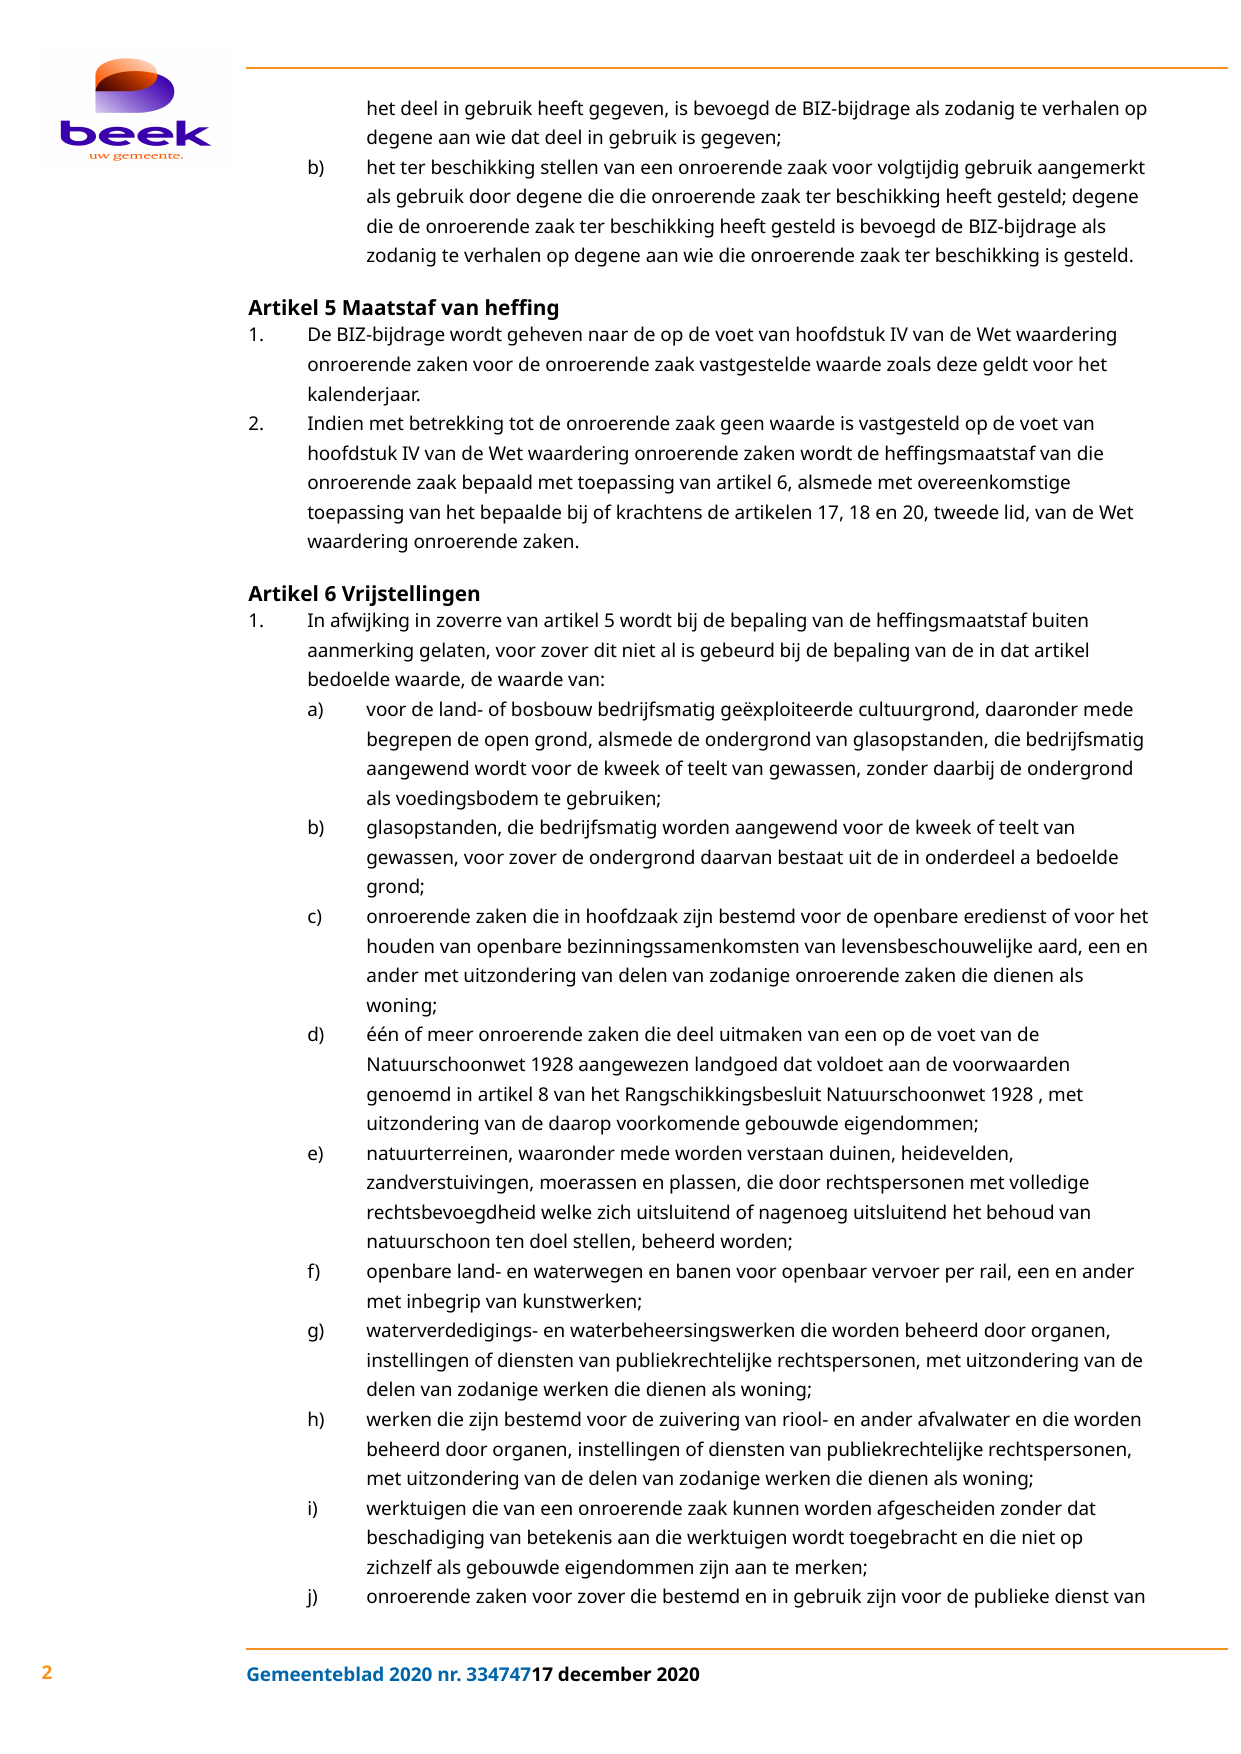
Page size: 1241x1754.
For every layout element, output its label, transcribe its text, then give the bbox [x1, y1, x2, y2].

list waterverdedigings- en waterbeheersingswerken die worden beheerd door organen, instellingen of diensten van publiekrechtelijke rechtspersonen, met uitzondering van de delen van zodanige werken die dienen als woning; [307, 1317, 1152, 1402]
list natuurterreinen, waaronder mede worden verstaan duinen, heidevelden, zandverstuivingen, moerassen en plassen, die door rechtspersonen met volledige rechtsbevoegdheid welke zich uitsluitend of nagenoeg uitsluitend het behoud van natuurschoon ten doel stellen, beheerd worden; [307, 1140, 1152, 1254]
list werken die zijn bestemd voor de zuivering van riool- en ander afvalwater en die worden beheerd door organen, instellingen of diensten van publiekrechtelijke rechtspersonen, met uitzondering van de delen van zodanige werken die dienen als woning; [307, 1406, 1152, 1491]
list onroerende zaken die in hoofdzaak zijn bestemd voor de openbare eredienst of voor het houden van openbare bezinningssamenkomsten van levensbeschouwelijke aard, een en ander met uitzondering van delen van zodanige onroerende zaken die dienen als woning; [307, 903, 1152, 1018]
text Artikel 6 Vrijstellingen [248, 579, 1152, 607]
list het ter beschikking stellen van een onroerende zaak voor volgtijdig gebruik aangemerkt als gebruik door degene die die onroerende zaak ter beschikking heeft gesteld; degene die de onroerende zaak ter beschikking heeft gesteld is bevoegd de BIZ-bijdrage als zodanig te verhalen op degene aan wie die onroerende zaak ter beschikking is gesteld. [307, 154, 1152, 268]
list voor de land- of bosbouw bedrijfsmatig geëxploiteerde cultuurgrond, daaronder mede begrepen de open grond, alsmede de ondergrond van glasopstanden, die bedrijfsmatig aangewend wordt voor de kweek of teelt van gewassen, zonder daarbij de ondergrond als voedingsbodem te gebruiken; [307, 696, 1152, 811]
list Indien met betrekking tot de onroerende zaak geen waarde is vastgesteld op de voet van hoofdstuk IV van de Wet waardering onroerende zaken wordt de heffingsmaatstaf van die onroerende zaak bepaald met toepassing van artikel 6, alsmede met overeenkomstige toepassing van het bepaalde bij of krachtens de artikelen 17, 18 en 20, tweede lid, van de Wet waardering onroerende zaken. [248, 410, 1152, 554]
list één of meer onroerende zaken die deel uitmaken van een op de voet van de Natuurschoonwet 1928 aangewezen landgoed dat voldoet aan de voorwaarden genoemd in artikel 8 van het Rangschikkingsbesluit Natuurschoonwet 1928 , met uitzondering van de daarop voorkomende gebouwde eigendommen; [307, 1022, 1152, 1136]
list glasopstanden, die bedrijfsmatig worden aangewend voor de kweek of teelt van gewassen, voor zover de ondergrond daarvan bestaat uit de in onderdeel a bedoelde grond; [307, 814, 1152, 899]
list openbare land- en waterwegen en banen voor openbaar vervoer per rail, een en ander met inbegrip van kunstwerken; [307, 1258, 1152, 1314]
list De BIZ-bijdrage wordt geheven naar de op de voet van hoofdstuk IV van de Wet waardering onroerende zaken voor de onroerende zaak vastgestelde waarde zoals deze geldt voor het kalenderjaar. [248, 322, 1152, 406]
list onroerende zaken voor zover die bestemd en in gebruik zijn voor de publieke dienst van [307, 1584, 1152, 1609]
list In afwijking in zoverre van artikel 5 wordt bij de bepaling van de heffingsmaatstaf buiten aanmerking gelaten, voor zover dit niet al is gebeurd bij de bepaling van de in dat artikel bedoelde waarde, de waarde van: [248, 607, 1152, 692]
text Artikel 5 Maatstaf van heffing [248, 293, 1152, 322]
list werktuigen die van een onroerende zaak kunnen worden afgescheiden zonder dat beschadiging van betekenis aan die werktuigen wordt toegebracht en die niet op zichzelf als gebouwde eigendommen zijn aan te merken; [307, 1495, 1152, 1580]
picture [41, 47, 231, 172]
list het deel in gebruik heeft gegeven, is bevoegd de BIZ-bijdrage als zodanig te verhalen op degene aan wie dat deel in gebruik is gegeven; [307, 95, 1152, 150]
